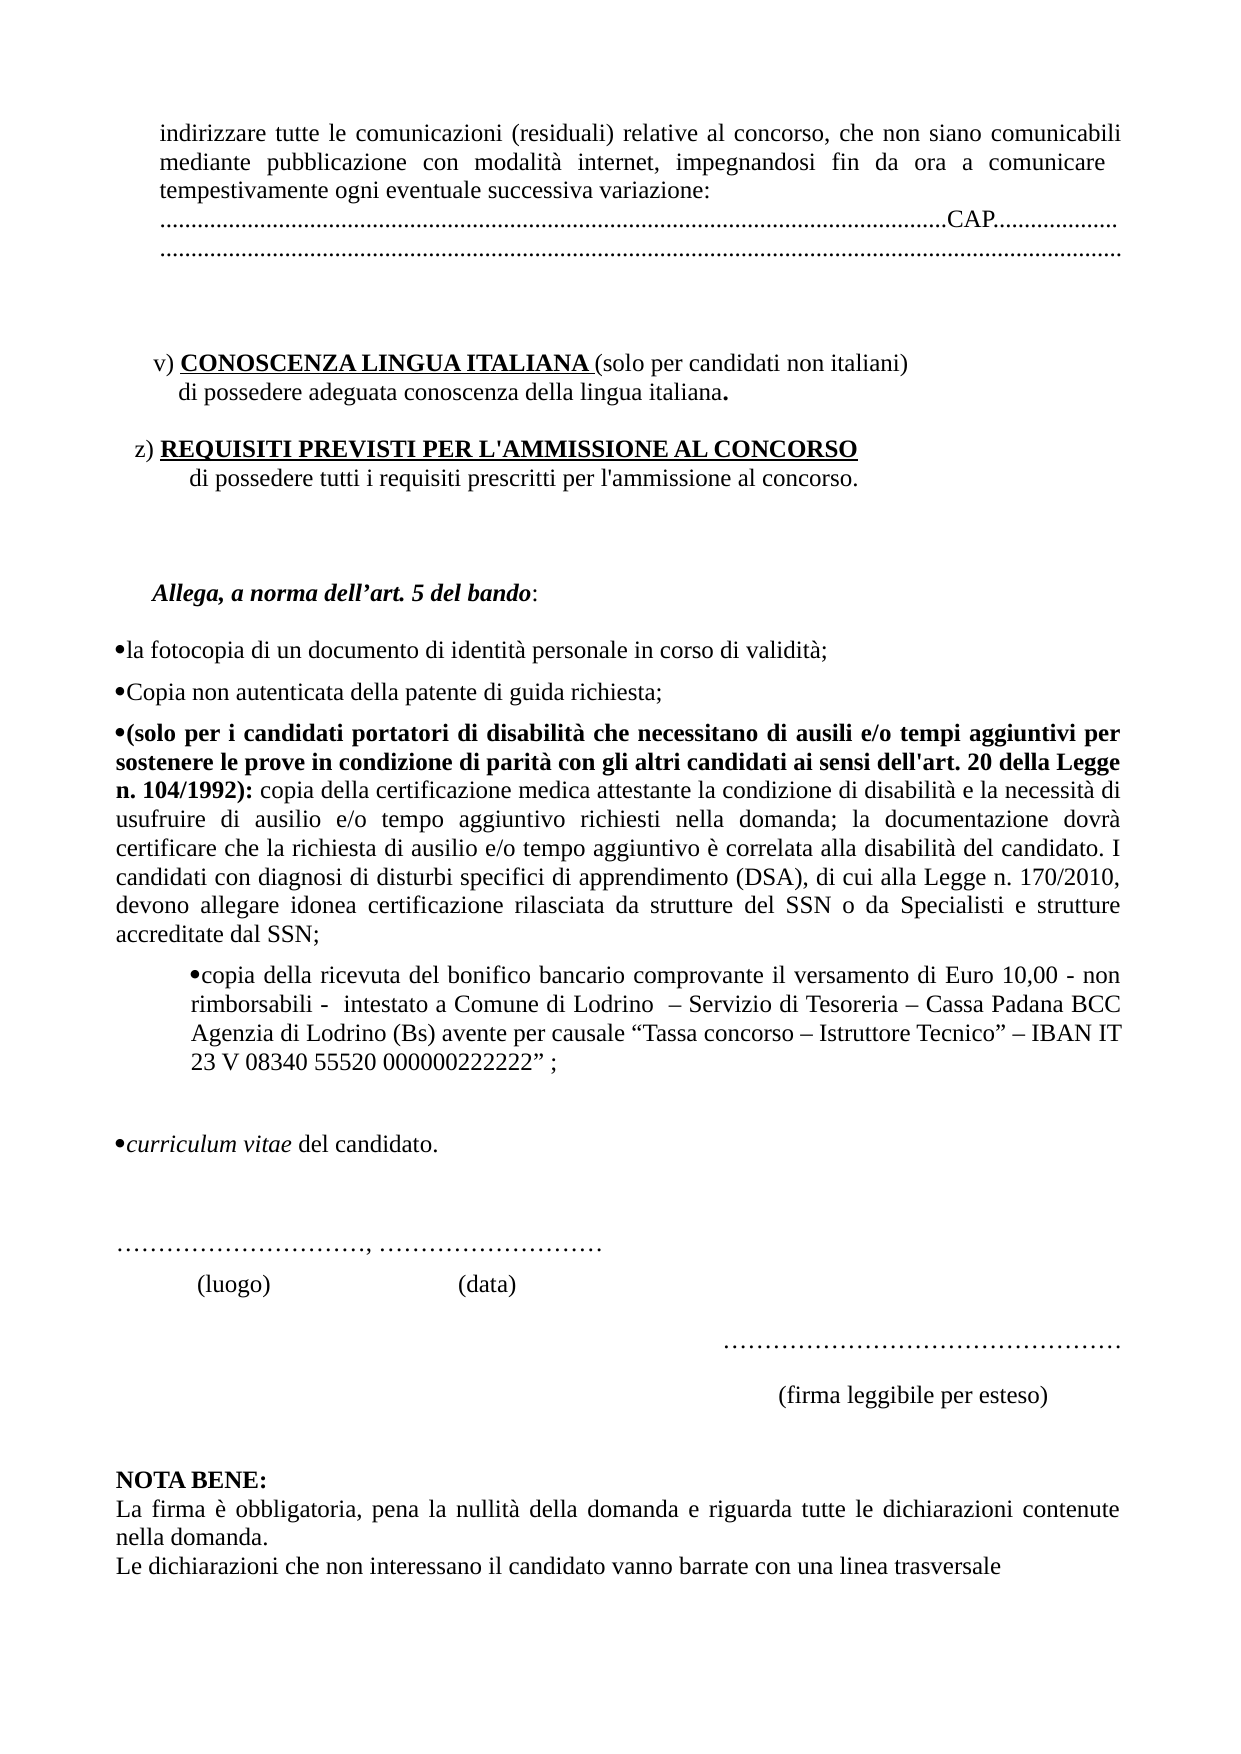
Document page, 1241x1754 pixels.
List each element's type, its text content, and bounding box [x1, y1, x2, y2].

text v) CONOSCENZA LINGUA ITALIANA (solo per candidati non italiani) [116, 348, 1122, 377]
list la fotocopia di un documento di identità personale in corso di validità; [116, 636, 1122, 664]
text z) REQUISITI PREVISTI PER L'AMMISSIONE AL CONCORSO [116, 434, 1122, 463]
list copia della ricevuta del bonifico bancario comprovante il versamento di Euro 10,00 - non rimborsabili - intestato a Comune di Lodrino – Servizio di Tesoreria – Cassa Padana BCC Agenzia di Lodrino (Bs) avente per causale “Tassa concorso – Istruttore Tecnico” – IBAN IT 23 V 08340 55520 000000222222” ; [191, 961, 1122, 1076]
list (solo per i candidati portatori di disabilità che necessitano di ausili e/o tempi aggiuntivi per sostenere le prove in condizione di parità con gli altri candidati ai sensi dell'art. 20 della Legge n. 104/1992): copia della certificazione medica attestante la condizione di disabilità e la necessità di usufruire di ausilio e/o tempo aggiuntivo richiesti nella domanda; la documentazione dovrà certificare che la richiesta di ausilio e/o tempo aggiuntivo è correlata alla disabilità del candidato. I candidati con diagnosi di disturbi specifici di apprendimento (DSA), di cui alla Legge n. 170/2010, devono allegare idonea certificazione rilasciata da strutture del SSN o da Specialisti e strutture accreditate dal SSN; [116, 718, 1122, 948]
text Le dichiarazioni che non interessano il candidato vanno barrate con una linea trasversale [116, 1551, 1122, 1580]
text ..............................................................................................................................CAP.................... [116, 204, 1122, 233]
text La firma è obbligatoria, pena la nullità della domanda e riguarda tutte le dichiarazioni contenute nella domanda. [116, 1494, 1122, 1551]
text indirizzare tutte le comunicazioni (residuali) relative al concorso, che non siano comunicabili mediante pubblicazione con modalità internet, impegnandosi fin da ora a comunicare tempestivamente ogni eventuale successiva variazione: [116, 118, 1122, 204]
text ………………………………………… [116, 1325, 1122, 1354]
text (firma leggibile per esteso) [116, 1381, 1122, 1409]
text Allega, a norma dell’art. 5 del bando: [116, 578, 1122, 607]
text di possedere tutti i requisiti prescritti per l'ammissione al concorso. [116, 463, 1122, 492]
list curriculum vitae del candidato. [116, 1129, 1122, 1158]
text …………………………, ……………………… [116, 1228, 1122, 1257]
text di possedere adeguata conoscenza della lingua italiana. [116, 377, 1122, 406]
list Copia non autenticata della patente di guida richiesta; [116, 677, 1122, 706]
text .......................................................................................................................................................... [116, 233, 1122, 262]
text NOTA BENE: [116, 1465, 1122, 1494]
text (luogo) (data) [116, 1269, 1122, 1298]
